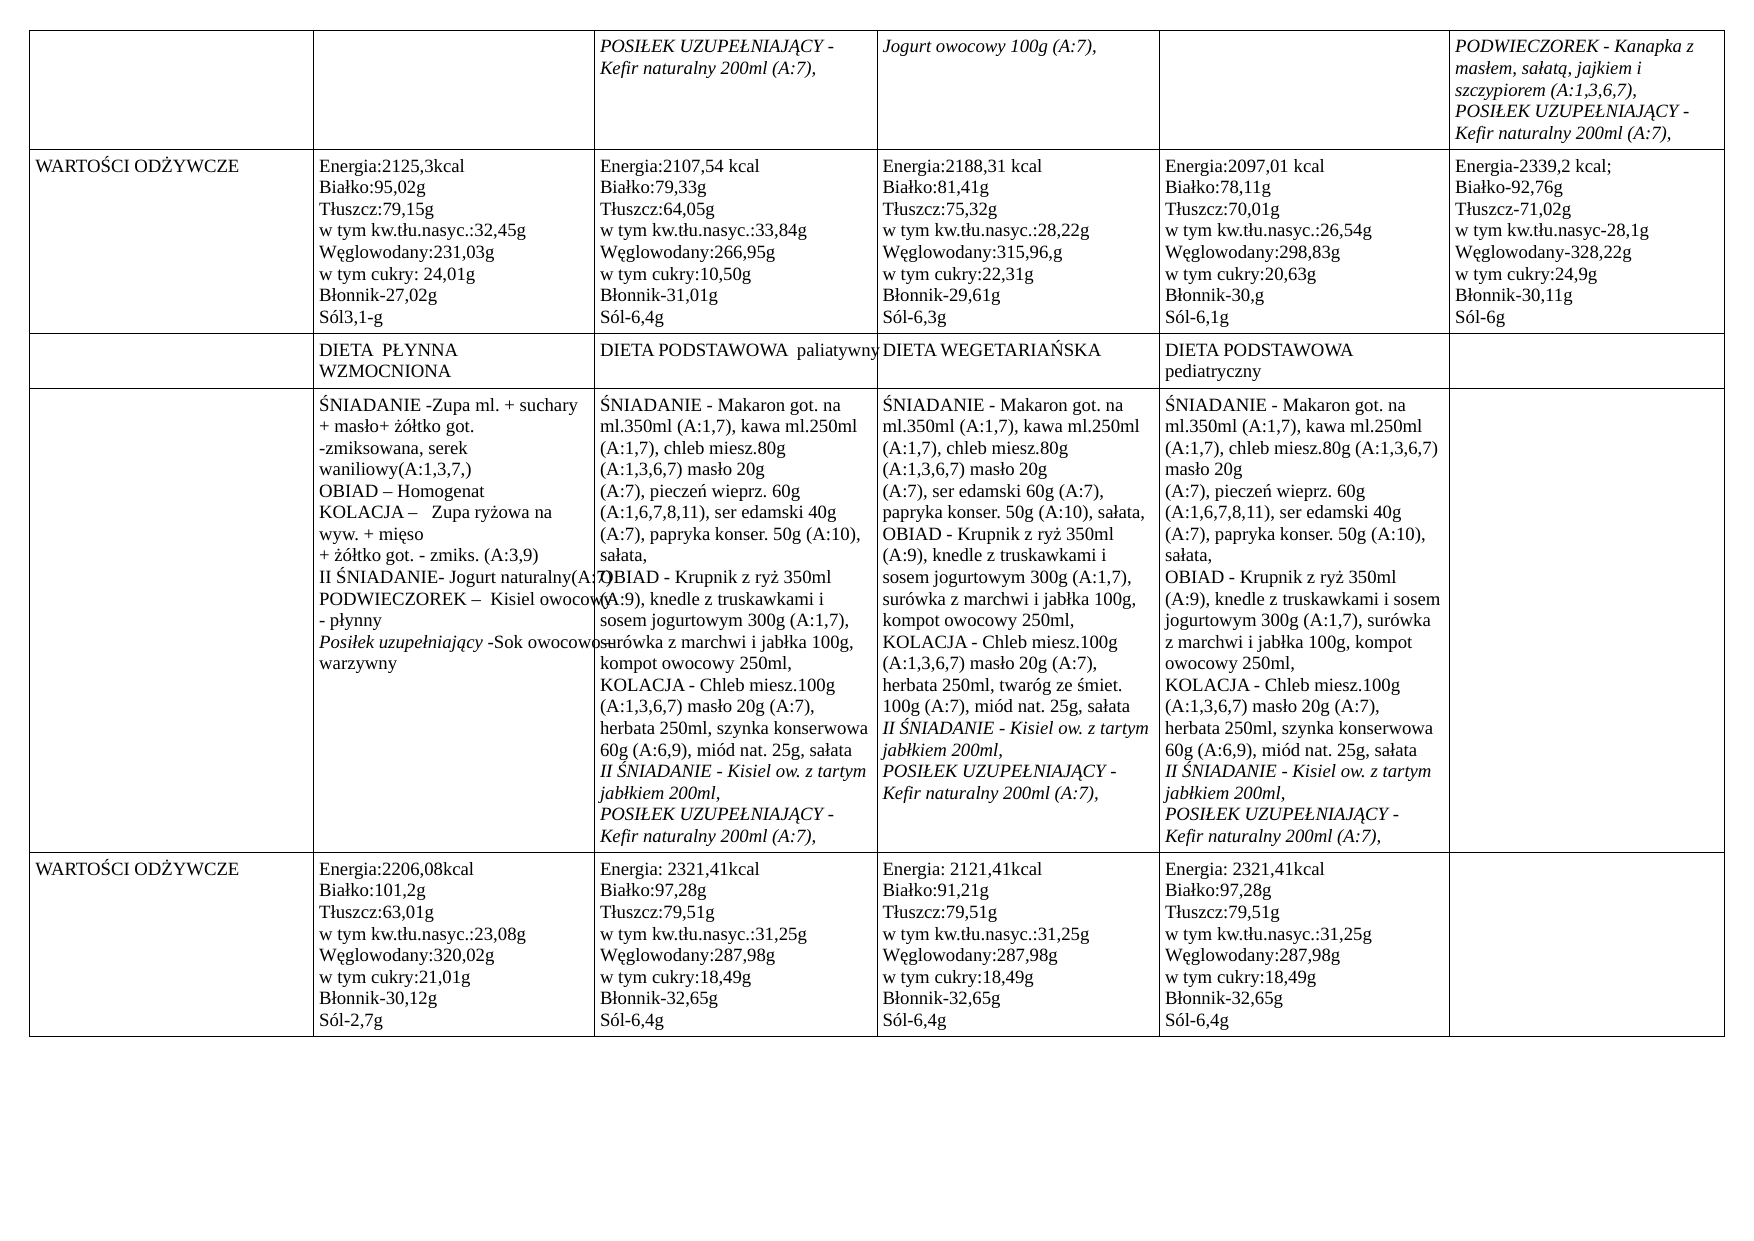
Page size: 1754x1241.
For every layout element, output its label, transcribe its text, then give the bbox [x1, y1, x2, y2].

table_cell WARTOŚCI ODŻYWCZE [30, 853, 313, 1036]
table_cell Energia-2339,2 kcal; Białko-92,76g Tłuszcz-71,02g w tym kw.tłu.nasyc-28,1g Węglowodany-328,22g w tym cukry:24,9g Błonnik-30,11g Sól-6g [1450, 150, 1724, 333]
table_cell Energia: 2321,41kcal Białko:97,28g Tłuszcz:79,51g w tym kw.tłu.nasyc.:31,25g Węglowodany:287,98g w tym cukry:18,49g Błonnik-32,65g Sól-6,4g [1160, 853, 1449, 1036]
table_cell [1450, 334, 1724, 388]
table_cell ŚNIADANIE - Kawa ml.250ml (A:1,7), chleb miesz.80g (A:1,3,6,7) masło 10g (A:7), twarożek 50g (A:7), polędwica miodowa 60g (A:6,7,9), sałata, OBIAD - Krupnik z ryż 350ml (A:9), pulpet got. z sosem warz. 170g (A:1,3,6,7,9), ziemniaki got. z kop. 200g, marchewka got. (A:1,7), kompot owocowy b/c 250ml, KOLACJA - Chleb miesz.100g (A:1,3,6,7) masło 10g (A:7), herbata 250ml, szynka konserwowa 60g (A:6,9), sałata II ŚNIADANIE - Kisiel ow. b/c z tartym jabłkiem 200ml, PODWIECZOREK – Jogurt naturalny 100g (A:7), POSIŁEK UZUPEŁNIAJĄCY - Kefir naturalny 200ml (A:7), [595, 31, 877, 149]
table_cell Energia:2097,01 kcal Białko:78,11g Tłuszcz:70,01g w tym kw.tłu.nasyc.:26,54g Węglowodany:298,83g w tym cukry:20,63g Błonnik-30,g Sól-6,1g [1160, 150, 1449, 333]
table_cell WARTOŚCI ODŻYWCZE [30, 150, 313, 333]
table_cell Energia:2107,54 kcal Białko:79,33g Tłuszcz:64,05g w tym kw.tłu.nasyc.:33,84g Węglowodany:266,95g w tym cukry:10,50g Błonnik-31,01g Sól-6,4g [595, 150, 877, 333]
table_cell ŚNIADANIE - Makaron got. na ml.350ml (A:1,7), kawa ml.250ml (A:1,7), chleb miesz.80g (A:1,3,6,7) masło 20g (A:7), ser edamski 60g (A:7), papryka konser. 50g (A:10), sałata, OBIAD - Krupnik z ryż 350ml (A:9), knedle z truskawkami i sosem jogurtowym 300g (A:1,7), surówka z marchwi i jabłka 100g, kompot owocowy 250ml, KOLACJA - Chleb miesz.100g (A:1,3,6,7) masło 20g (A:7), herbata 250ml, twaróg ze śmiet. 100g (A:7), miód nat. 25g, sałata II ŚNIADANIE - Kisiel ow. z tartym jabłkiem 200ml, POSIŁEK UZUPEŁNIAJĄCY - Kefir naturalny 200ml (A:7), [878, 389, 1159, 852]
table_cell [1450, 853, 1724, 1036]
table_cell Energia:2125,3kcal Białko:95,02g Tłuszcz:79,15g w tym kw.tłu.nasyc.:32,45g Węglowodany:231,03g w tym cukry: 24,01g Błonnik-27,02g Sól3,1-g [314, 150, 594, 333]
table_cell [30, 31, 313, 149]
table_cell [1450, 389, 1724, 852]
table_cell Energia: 2121,41kcal Białko:91,21g Tłuszcz:79,51g w tym kw.tłu.nasyc.:31,25g Węglowodany:287,98g w tym cukry:18,49g Błonnik-32,65g Sól-6,4g [878, 853, 1159, 1036]
table_cell DIETA WEGETARIAŃSKA [878, 334, 1159, 388]
table_cell [30, 389, 313, 852]
table_cell ŚNIADANIE - Makaron got. na ml.350ml (A:1,7), kawa ml.250ml (A:1,7), chleb miesz.80g (A:1,3,6,7) masło 20g (A:7), pieczeń wieprz. 60g (A:1,6,7,8,11), ser edamski 40g (A:7), papryka konser. 50g (A:10), sałata, OBIAD - Krupnik z ryż 350ml (A:9), knedle z truskawkami i sosem jogurtowym 300g (A:1,7), surówka z marchwi i jabłka 100g, kompot owocowy 250ml, KOLACJA - Chleb miesz.100g (A:1,3,6,7) masło 20g (A:7), herbata 250ml, szynka konserwowa 60g (A:6,9), miód nat. 25g, sałata II ŚNIADANIE - Kisiel ow. z tartym jabłkiem 200ml, POSIŁEK UZUPEŁNIAJĄCY - Kefir naturalny 200ml (A:7), [1160, 389, 1449, 852]
table_cell Jogurt owocowy 100g (A:7), [878, 31, 1159, 149]
table_cell ŚNIADANIE - Makaron got. na ml.350ml (A:1,7), kawa ml.250ml (A:1,7), chleb miesz.80g (A:1,3,6,7) masło 20g (A:7), pieczeń wieprz. 60g (A:1,6,7,8,11), ser edamski 40g (A:7), papryka konser. 50g (A:10), sałata, OBIAD - Krupnik z ryż 350ml (A:9), knedle z truskawkami i sosem jogurtowym 300g (A:1,7), surówka z marchwi i jabłka 100g, kompot owocowy 250ml, KOLACJA - Chleb miesz.100g (A:1,3,6,7) masło 20g (A:7), herbata 250ml, szynka konserwowa 60g (A:6,9), miód nat. 25g, sałata II ŚNIADANIE - Kisiel ow. z tartym jabłkiem 200ml, POSIŁEK UZUPEŁNIAJĄCY - Kefir naturalny 200ml (A:7), [595, 389, 877, 852]
table_cell Energia: 2321,41kcal Białko:97,28g Tłuszcz:79,51g w tym kw.tłu.nasyc.:31,25g Węglowodany:287,98g w tym cukry:18,49g Błonnik-32,65g Sól-6,4g [595, 853, 877, 1036]
table_cell DIETA PŁYNNA WZMOCNIONA [314, 334, 594, 388]
table_cell Energia:2188,31 kcal Białko:81,41g Tłuszcz:75,32g w tym kw.tłu.nasyc.:28,22g Węglowodany:315,96,g w tym cukry:22,31g Błonnik-29,61g Sól-6,3g [878, 150, 1159, 333]
table_cell DIETA PODSTAWOWA paliatywny [595, 334, 877, 388]
table_cell PODWIECZOREK - Kanapka z masłem, sałatą, jajkiem i szczypiorem (A:1,3,6,7), POSIŁEK UZUPEŁNIAJĄCY - Kefir naturalny 200ml (A:7), [1450, 31, 1724, 149]
table_cell DIETA PODSTAWOWA pediatryczny [1160, 334, 1449, 388]
table_cell [1160, 31, 1449, 149]
table_cell ŚNIADANIE -Zupa ml. + suchary + masło+ żółtko got. -zmiksowana, serek waniliowy(A:1,3,7,) OBIAD – Homogenat KOLACJA – Zupa ryżowa na wyw. + mięso + żółtko got. - zmiks. (A:3,9) II ŚNIADANIE- Jogurt naturalny(A:7) PODWIECZOREK – Kisiel owocowy - płynny Posiłek uzupełniający -Sok owocowo – warzywny [314, 389, 594, 852]
table_cell ŚNIADANIE -Zupa ryżowa na wyw. + mięso + żółtko got.–zmiks., serek naturalny, (A:3,7,9) OBIAD – Kasza manna na wyw. + mięso - zmiks.+ mięso mielone(A:1,9) KOLACJA – Zupa ryżowa na wyw. + mięso + żółtko got. -zmiks. + mięso mielone(A:3,9) II ŚNIADANIE- Jogurt naturalny (A:7) PODWIECZOREK – Kisiel owocowy b/c Posiłek uzupełniający -Sok owocowo – warzywny [314, 31, 594, 149]
table_cell Energia:2206,08kcal Białko:101,2g Tłuszcz:63,01g w tym kw.tłu.nasyc.:23,08g Węglowodany:320,02g w tym cukry:21,01g Błonnik-30,12g Sól-2,7g [314, 853, 594, 1036]
table_cell [30, 334, 313, 388]
